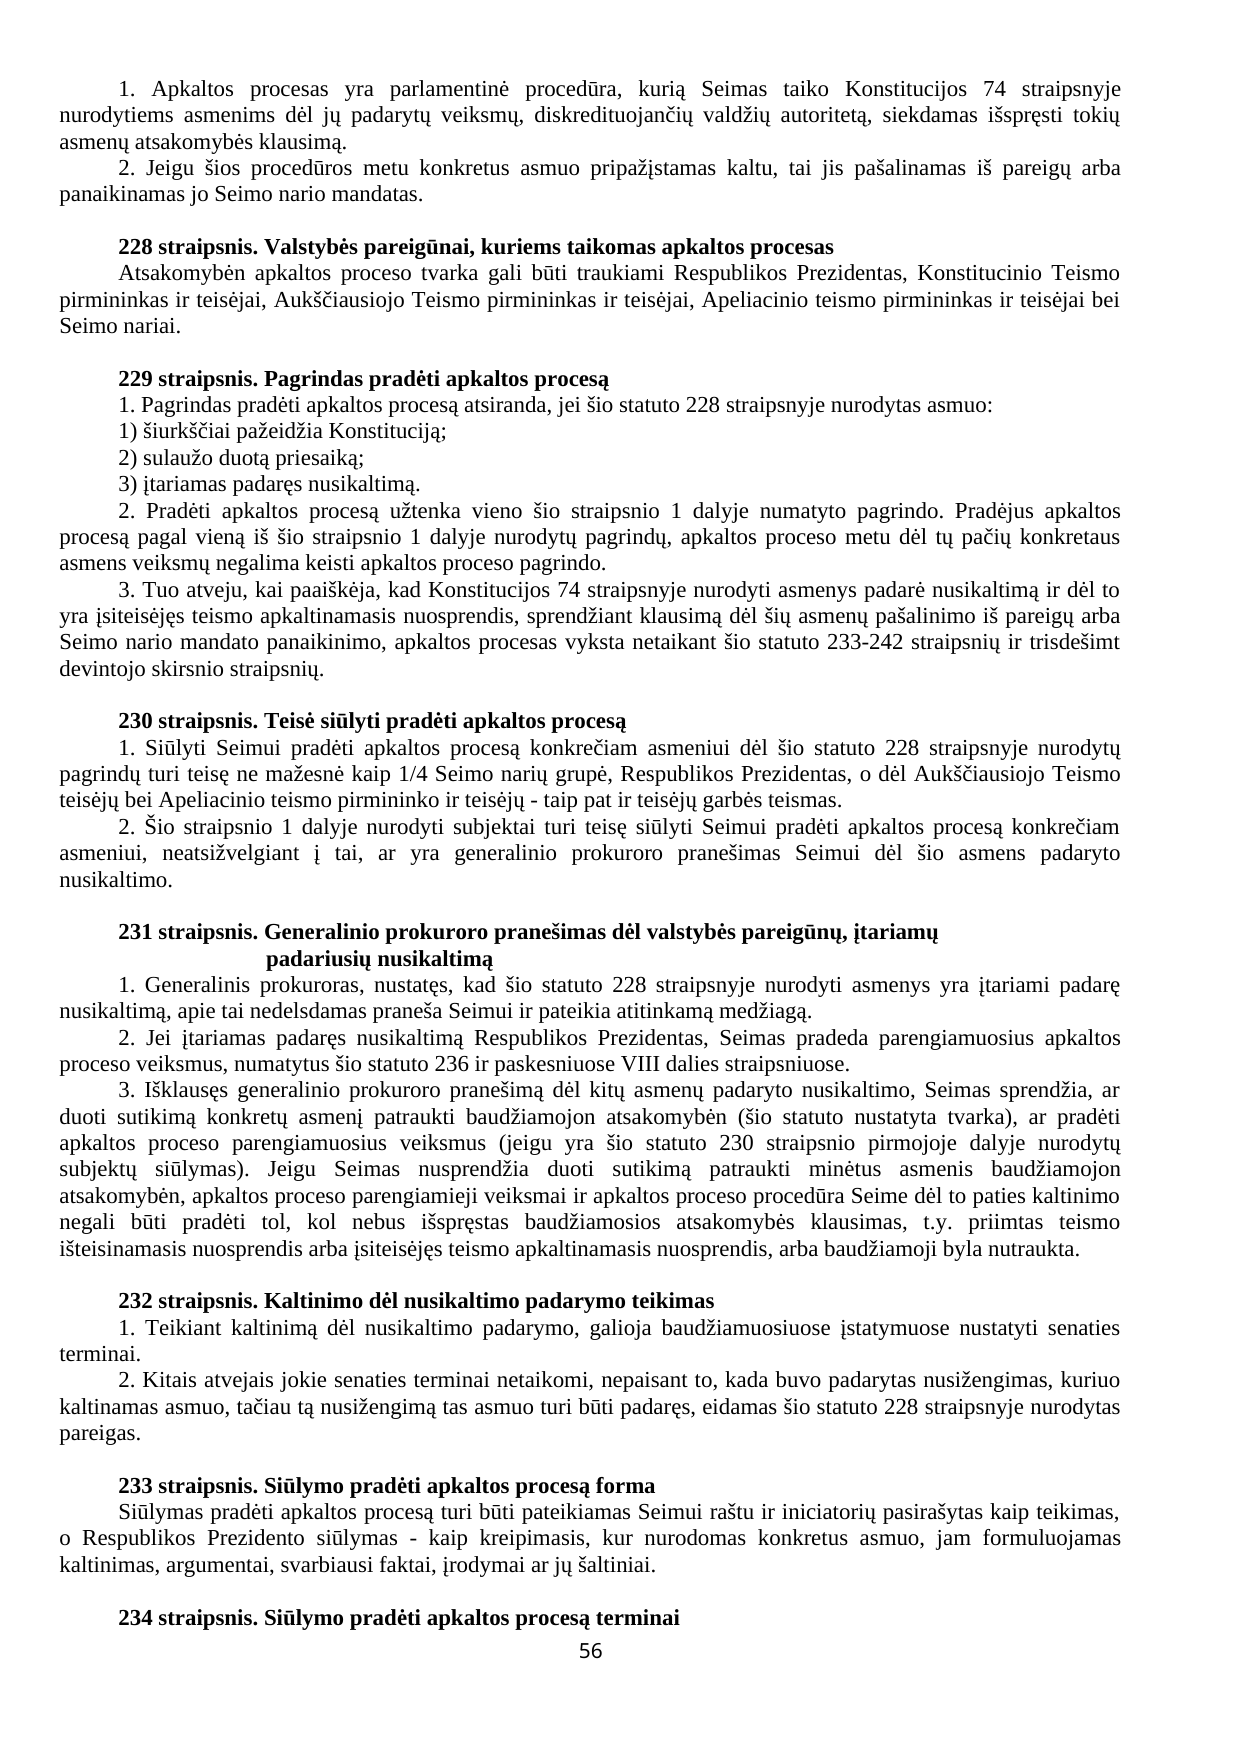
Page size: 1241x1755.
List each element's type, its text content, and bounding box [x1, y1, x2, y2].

text 229 straipsnis. Pagrindas pradėti apkaltos procesą [59, 365, 1122, 391]
text Siūlymas pradėti apkaltos procesą turi būti pateikiamas Seimui raštu ir iniciatorių pasirašytas kaip teikimas, o Respublikos Prezidento siūlymas - kaip kreipimasis, kur nurodomas konkretus asmuo, jam formuluojamas kaltinimas, argumentai, svarbiausi faktai, įrodymai ar jų šaltiniai. [59, 1498, 1122, 1577]
text 3) įtariamas padaręs nusikaltimą. [59, 470, 1122, 497]
text 1. Generalinis prokuroras, nustatęs, kad šio statuto 228 straipsnyje nurodyti asmenys yra įtariami padarę nusikaltimą, apie tai nedelsdamas praneša Seimui ir pateikia atitinkamą medžiagą. [59, 971, 1122, 1024]
text 1. Siūlyti Seimui pradėti apkaltos procesą konkrečiam asmeniui dėl šio statuto 228 straipsnyje nurodytų pagrindų turi teisę ne mažesnė kaip 1/4 Seimo narių grupė, Respublikos Prezidentas, o dėl Aukščiausiojo Teismo teisėjų bei Apeliacinio teismo pirmininko ir teisėjų - taip pat ir teisėjų garbės teismas. [59, 734, 1122, 813]
text 228 straipsnis. Valstybės pareigūnai, kuriems taikomas apkaltos procesas [59, 233, 1122, 259]
text 1. Teikiant kaltinimą dėl nusikaltimo padarymo, galioja baudžiamuosiuose įstatymuose nustatyti senaties terminai. [59, 1314, 1122, 1366]
text padariusių nusikaltimą [266, 945, 1122, 971]
text 233 straipsnis. Siūlymo pradėti apkaltos procesą forma [59, 1472, 1122, 1498]
text 2. Jei įtariamas padaręs nusikaltimą Respublikos Prezidentas, Seimas pradeda parengiamuosius apkaltos proceso veiksmus, numatytus šio statuto 236 ir paskesniuose VIII dalies straipsniuose. [59, 1024, 1122, 1076]
text 2. Jeigu šios procedūros metu konkretus asmuo pripažįstamas kaltu, tai jis pašalinamas iš pareigų arba panaikinamas jo Seimo nario mandatas. [59, 154, 1122, 207]
text 2. Kitais atvejais jokie senaties terminai netaikomi, nepaisant to, kada buvo padarytas nusižengimas, kuriuo kaltinamas asmuo, tačiau tą nusižengimą tas asmuo turi būti padaręs, eidamas šio statuto 228 straipsnyje nurodytas pareigas. [59, 1366, 1122, 1445]
text 2) sulaužo duotą priesaiką; [59, 444, 1122, 470]
text 3. Išklausęs generalinio prokuroro pranešimą dėl kitų asmenų padaryto nusikaltimo, Seimas sprendžia, ar duoti sutikimą konkretų asmenį patraukti baudžiamojon atsakomybėn (šio statuto nustatyta tvarka), ar pradėti apkaltos proceso parengiamuosius veiksmus (jeigu yra šio statuto 230 straipsnio pirmojoje dalyje nurodytų subjektų siūlymas). Jeigu Seimas nusprendžia duoti sutikimą patraukti minėtus asmenis baudžiamojon atsakomybėn, apkaltos proceso parengiamieji veiksmai ir apkaltos proceso procedūra Seime dėl to paties kaltinimo negali būti pradėti tol, kol nebus išspręstas baudžiamosios atsakomybės klausimas, t.y. priimtas teismo išteisinamasis nuosprendis arba įsiteisėjęs teismo apkaltinamasis nuosprendis, arba baudžiamoji byla nutraukta. [59, 1076, 1122, 1261]
text 1. Pagrindas pradėti apkaltos procesą atsiranda, jei šio statuto 228 straipsnyje nurodytas asmuo: [59, 391, 1122, 418]
text 234 straipsnis. Siūlymo pradėti apkaltos procesą terminai [59, 1603, 1122, 1630]
text 231 straipsnis. Generalinio prokuroro pranešimas dėl valstybės pareigūnų, įtariamų [118, 918, 1122, 945]
text 2. Pradėti apkaltos procesą užtenka vieno šio straipsnio 1 dalyje numatyto pagrindo. Pradėjus apkaltos procesą pagal vieną iš šio straipsnio 1 dalyje nurodytų pagrindų, apkaltos proceso metu dėl tų pačių konkretaus asmens veiksmų negalima keisti apkaltos proceso pagrindo. [59, 497, 1122, 576]
text 2. Šio straipsnio 1 dalyje nurodyti subjektai turi teisę siūlyti Seimui pradėti apkaltos procesą konkrečiam asmeniui, neatsižvelgiant į tai, ar yra generalinio prokuroro pranešimas Seimui dėl šio asmens padaryto nusikaltimo. [59, 813, 1122, 892]
text 3. Tuo atveju, kai paaiškėja, kad Konstitucijos 74 straipsnyje nurodyti asmenys padarė nusikaltimą ir dėl to yra įsiteisėjęs teismo apkaltinamasis nuosprendis, sprendžiant klausimą dėl šių asmenų pašalinimo iš pareigų arba Seimo nario mandato panaikinimo, apkaltos procesas vyksta netaikant šio statuto 233-242 straipsnių ir trisdešimt devintojo skirsnio straipsnių. [59, 576, 1122, 681]
text 1. Apkaltos procesas yra parlamentinė procedūra, kurią Seimas taiko Konstitucijos 74 straipsnyje nurodytiems asmenims dėl jų padarytų veiksmų, diskredituojančių valdžių autoritetą, siekdamas išspręsti tokių asmenų atsakomybės klausimą. [59, 75, 1122, 154]
text Atsakomybėn apkaltos proceso tvarka gali būti traukiami Respublikos Prezidentas, Konstitucinio Teismo pirmininkas ir teisėjai, Aukščiausiojo Teismo pirmininkas ir teisėjai, Apeliacinio teismo pirmininkas ir teisėjai bei Seimo nariai. [59, 259, 1122, 338]
text 232 straipsnis. Kaltinimo dėl nusikaltimo padarymo teikimas [59, 1287, 1122, 1314]
text 230 straipsnis. Teisė siūlyti pradėti apkaltos procesą [59, 707, 1122, 734]
text 1) šiurkščiai pažeidžia Konstituciją; [59, 418, 1122, 444]
